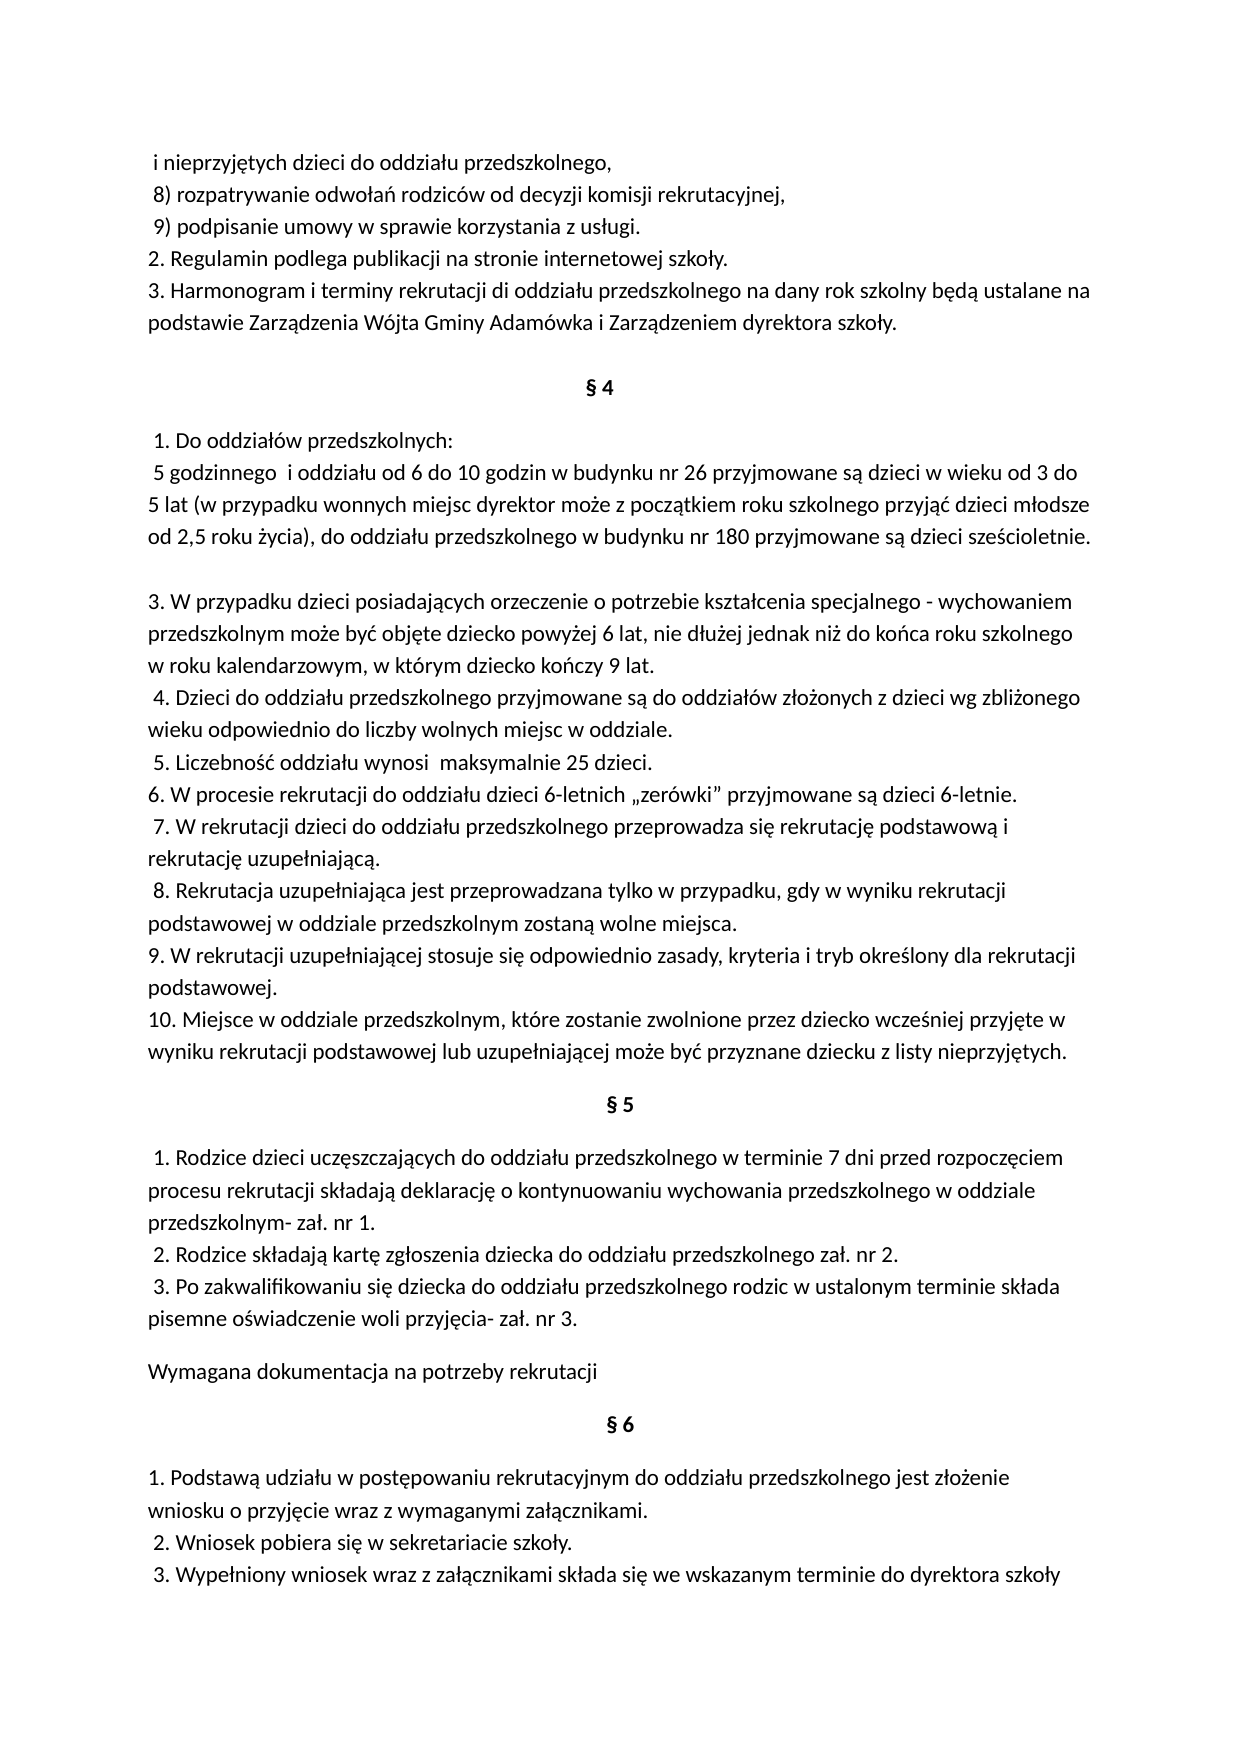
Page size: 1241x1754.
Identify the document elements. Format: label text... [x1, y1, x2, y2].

text § 5 [148, 1091, 1093, 1118]
text § 6 [148, 1411, 1093, 1438]
text 1. Rodzice dzieci uczęszczających do oddziału przedszkolnego w terminie 7 dni przed rozpoczęciem procesu rekrutacji składają deklarację o kontynuowaniu wychowania przedszkolnego w oddziale przedszkolnym- zał. nr 1. 2. Rodzice składają kartę zgłoszenia dziecka do oddziału przedszkolnego zał. nr 2. 3. Po zakwalifikowaniu się dziecka do oddziału przedszkolnego rodzic w ustalonym terminie składa pisemne oświadczenie woli przyjęcia- zał. nr 3. [148, 1143, 1093, 1332]
text i nieprzyjętych dzieci do oddziału przedszkolnego, 8) rozpatrywanie odwołań rodziców od decyzji komisji rekrutacyjnej, 9) podpisanie umowy w sprawie korzystania z usługi. 2. Regulamin podlega publikacji na stronie internetowej szkoły. 3. Harmonogram i terminy rekrutacji di oddziału przedszkolnego na dany rok szkolny będą ustalane na podstawie Zarządzenia Wójta Gminy Adamówka i Zarządzeniem dyrektora szkoły. § 4 [148, 148, 1093, 401]
text 1. Podstawą udziału w postępowaniu rekrutacyjnym do oddziału przedszkolnego jest złożenie wniosku o przyjęcie wraz z wymaganymi załącznikami. 2. Wniosek pobiera się w sekretariacie szkoły. 3. Wypełniony wniosek wraz z załącznikami składa się we wskazanym terminie do dyrektora szkoły [148, 1463, 1093, 1588]
text Wymagana dokumentacja na potrzeby rekrutacji [148, 1357, 1093, 1386]
text 1. Do oddziałów przedszkolnych: 5 godzinnego i oddziału od 6 do 10 godzin w budynku nr 26 przyjmowane są dzieci w wieku od 3 do 5 lat (w przypadku wonnych miejsc dyrektor może z początkiem roku szkolnego przyjąć dzieci młodsze od 2,5 roku życia), do oddziału przedszkolnego w budynku nr 180 przyjmowane są dzieci sześcioletnie. 3. W przypadku dzieci posiadających orzeczenie o potrzebie kształcenia specjalnego - wychowaniem przedszkolnym może być objęte dziecko powyżej 6 lat, nie dłużej jednak niż do końca roku szkolnego w roku kalendarzowym, w którym dziecko kończy 9 lat. 4. Dzieci do oddziału przedszkolnego przyjmowane są do oddziałów złożonych z dzieci wg zbliżonego wieku odpowiednio do liczby wolnych miejsc w oddziale. 5. Liczebność oddziału wynosi maksymalnie 25 dzieci. 6. W procesie rekrutacji do oddziału dzieci 6-letnich „zerówki” przyjmowane są dzieci 6-letnie. 7. W rekrutacji dzieci do oddziału przedszkolnego przeprowadza się rekrutację podstawową i rekrutację uzupełniającą. 8. Rekrutacja uzupełniająca jest przeprowadzana tylko w przypadku, gdy w wyniku rekrutacji podstawowej w oddziale przedszkolnym zostaną wolne miejsca. 9. W rekrutacji uzupełniającej stosuje się odpowiednio zasady, kryteria i tryb określony dla rekrutacji podstawowej. 10. Miejsce w oddziale przedszkolnym, które zostanie zwolnione przez dziecko wcześniej przyjęte w wyniku rekrutacji podstawowej lub uzupełniającej może być przyznane dziecku z listy nieprzyjętych. [148, 426, 1093, 1066]
